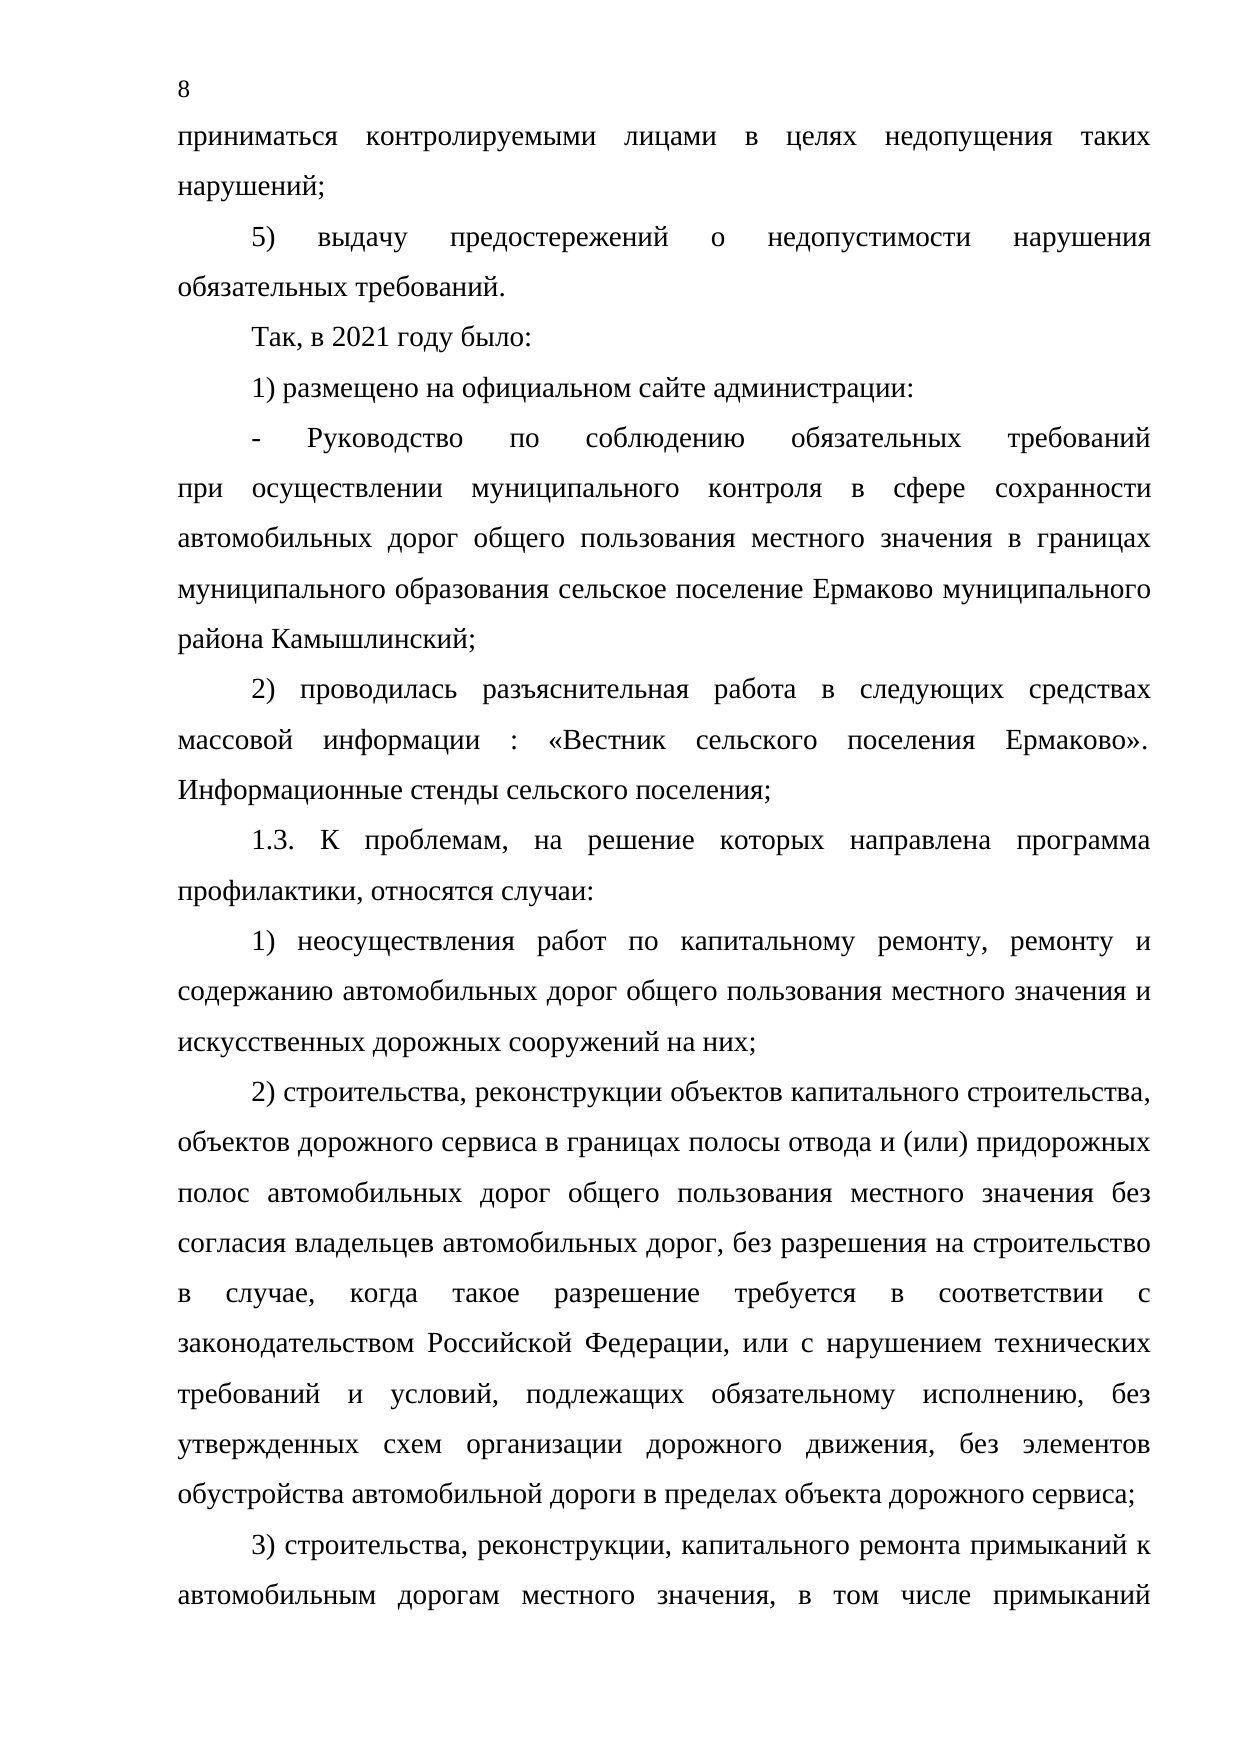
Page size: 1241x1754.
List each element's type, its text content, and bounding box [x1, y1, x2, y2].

text приниматься контролируемыми лицами в целях недопущения таких нарушений; [177, 118, 1152, 202]
text 1.3. К проблемам, на решение которых направлена программа профилактики, относятся случаи: [177, 822, 1152, 906]
text 1) размещено на официальном сайте администрации: [177, 370, 1152, 403]
text 1) неосуществления работ по капитальному ремонту, ремонту и содержанию автомобильных дорог общего пользования местного значения и искусственных дорожных сооружений на них; [177, 923, 1152, 1057]
text 2) строительства, реконструкции объектов капитального строительства, объектов дорожного сервиса в границах полосы отвода и (или) придорожных полос автомобильных дорог общего пользования местного значения без согласия владельцев автомобильных дорог, без разрешения на строительство в случае, когда такое разрешение требуется в соответствии с законодательством Российской Федерации, или с нарушением технических требований и условий, подлежащих обязательному исполнению, без утвержденных схем организации дорожного движения, без элементов обустройства автомобильной дороги в пределах объекта дорожного сервиса; [177, 1074, 1152, 1510]
text 5) выдачу предостережений о недопустимости нарушения обязательных требований. [177, 219, 1152, 303]
text 2) проводилась разъяснительная работа в следующих средствах массовой информации : «Вестник сельского поселения Ермаково». Информационные стенды сельского поселения; [177, 672, 1152, 806]
text Так, в 2021 году было: [177, 319, 1152, 353]
text - Руководство по соблюдению обязательных требований при осуществлении муниципального контроля в сфере сохранности автомобильных дорог общего пользования местного значения в границах муниципального образования сельское поселение Ермаково муниципального района Камышлинский; [177, 420, 1152, 655]
text 3) строительства, реконструкции, капитального ремонта примыканий к автомобильным дорогам местного значения, в том числе примыканий [177, 1527, 1152, 1611]
